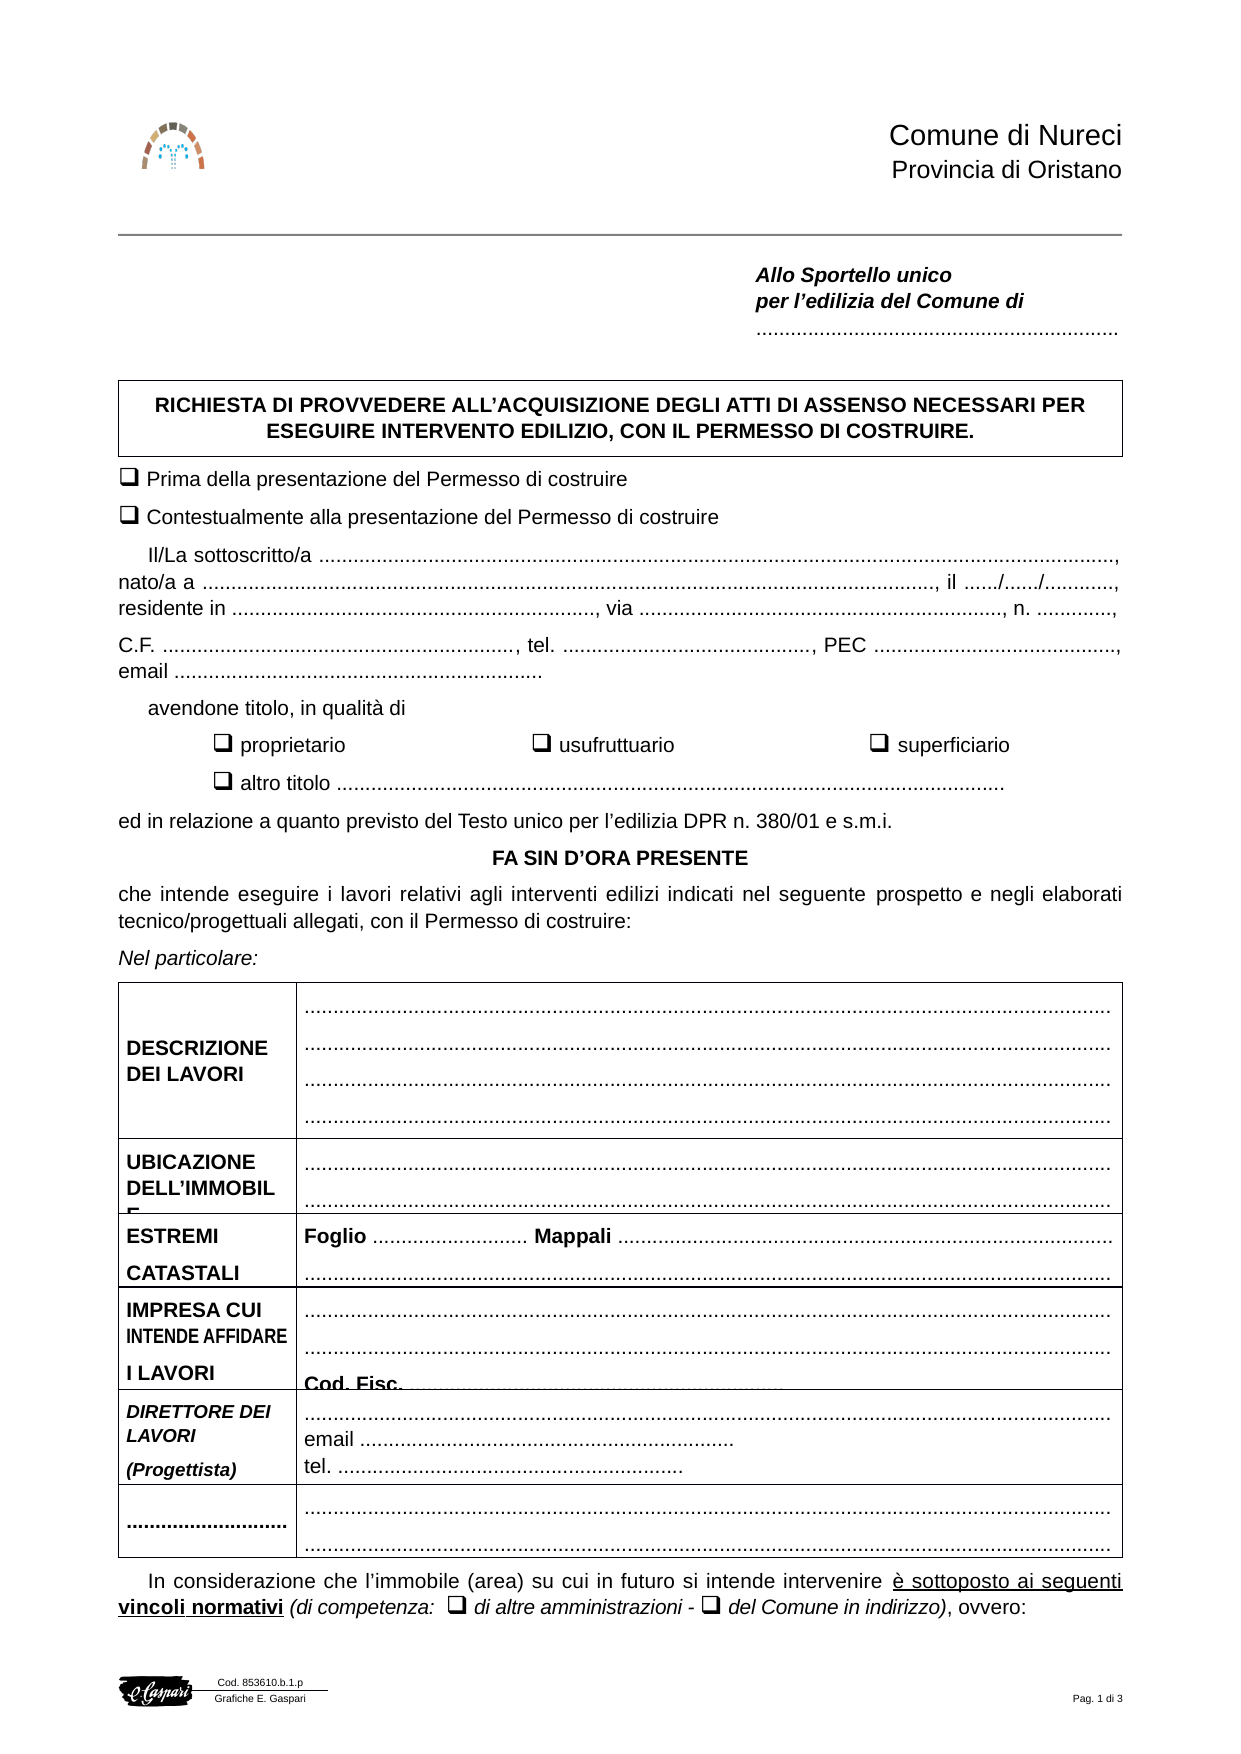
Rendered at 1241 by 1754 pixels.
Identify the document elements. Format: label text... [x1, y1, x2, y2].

table_cell ESTREMI CATASTALI [119, 1214, 296, 1286]
picture [122, 87, 224, 219]
picture [118, 1675, 193, 1707]
table_cell ............................ [119, 1485, 296, 1557]
table_cell ............................................................................................................................................ email ................................................................. tel. ............................................................ [297, 1390, 1122, 1483]
text Il/La sottoscritto/a .........................................................................................................................................., nato/a a ..............................................................................................................................., il ....../....../............, residente in ..............................................................., via ..............................................................., n. ............., [118, 543, 1122, 620]
table_header ............................................................................................................................................ ............................................................................................................................................ ............................................................................................................................................ ............................................................................................................................................ [297, 983, 1122, 1138]
table_cell ............................................................................................................................................ ............................................................................................................................................ [297, 1139, 1122, 1212]
table_cell DIRETTORE DEI LAVORI (Progettista) [119, 1390, 296, 1483]
table_cell ............................................................................................................................................ ............................................................................................................................................ [297, 1485, 1122, 1557]
table_header RICHIESTA DI PROVVEDERE ALL’ACQUISIZIONE DEGLI ATTI DI ASSENSO NECESSARI PER ESEGUIRE INTERVENTO EDILIZIO, CON IL PERMESSO DI COSTRUIRE. [119, 381, 1122, 456]
text  altro titolo .................................................................................................................... [118, 771, 1122, 796]
text  Prima della presentazione del Permesso di costruire [118, 467, 1122, 492]
table_cell IMPRESA CUI INTENDE AFFIDARE I LAVORI [119, 1288, 296, 1389]
text  proprietario  usufruttuario  superficiario [118, 732, 1122, 757]
table_cell ............................................................................................................................................ ............................................................................................................................................ Cod. Fisc. ................................................................. tel. ................................................... [297, 1288, 1122, 1389]
text Allo Sportello unico [755, 263, 1122, 287]
table_cell UBICAZIONE DELL’IMMOBILE [119, 1139, 296, 1212]
text avendone titolo, in qualità di [118, 696, 1122, 720]
text per l’edilizia del Comune di [756, 289, 1122, 313]
text In considerazione che l’immobile (area) su cui in futuro si intende intervenire è sottoposto ai seguenti vincoli normativi (di competenza:  di altre amministrazioni -  del Comune in indirizzo), ovvero: [118, 1568, 1122, 1620]
table_header DESCRIZIONE DEI LAVORI [119, 983, 296, 1138]
text C.F. ............................................................., tel. ..........................................., PEC .........................................., email ................................................................ [118, 633, 1122, 683]
text  Contestualmente alla presentazione del Permesso di costruire [118, 505, 1122, 530]
text Comune di Nureci [224, 118, 1122, 152]
text ed in relazione a quanto previsto del Testo unico per l’edilizia DPR n. 380/01 e s.m.i. [118, 809, 1122, 833]
text FA SIN D’ORA PRESENTE [118, 845, 1122, 869]
table_cell Foglio ........................... Mappali ...................................................................................... ............................................................................................................................................ [297, 1214, 1122, 1286]
text che intende eseguire i lavori relativi agli interventi edilizi indicati nel seguente prospetto e negli elaborati tecnico/progettuali allegati, con il Permesso di costruire: [118, 882, 1122, 932]
text ............................................................... [756, 316, 1122, 339]
text Provincia di Oristano [224, 155, 1122, 184]
text Nel particolare: [118, 945, 1122, 969]
